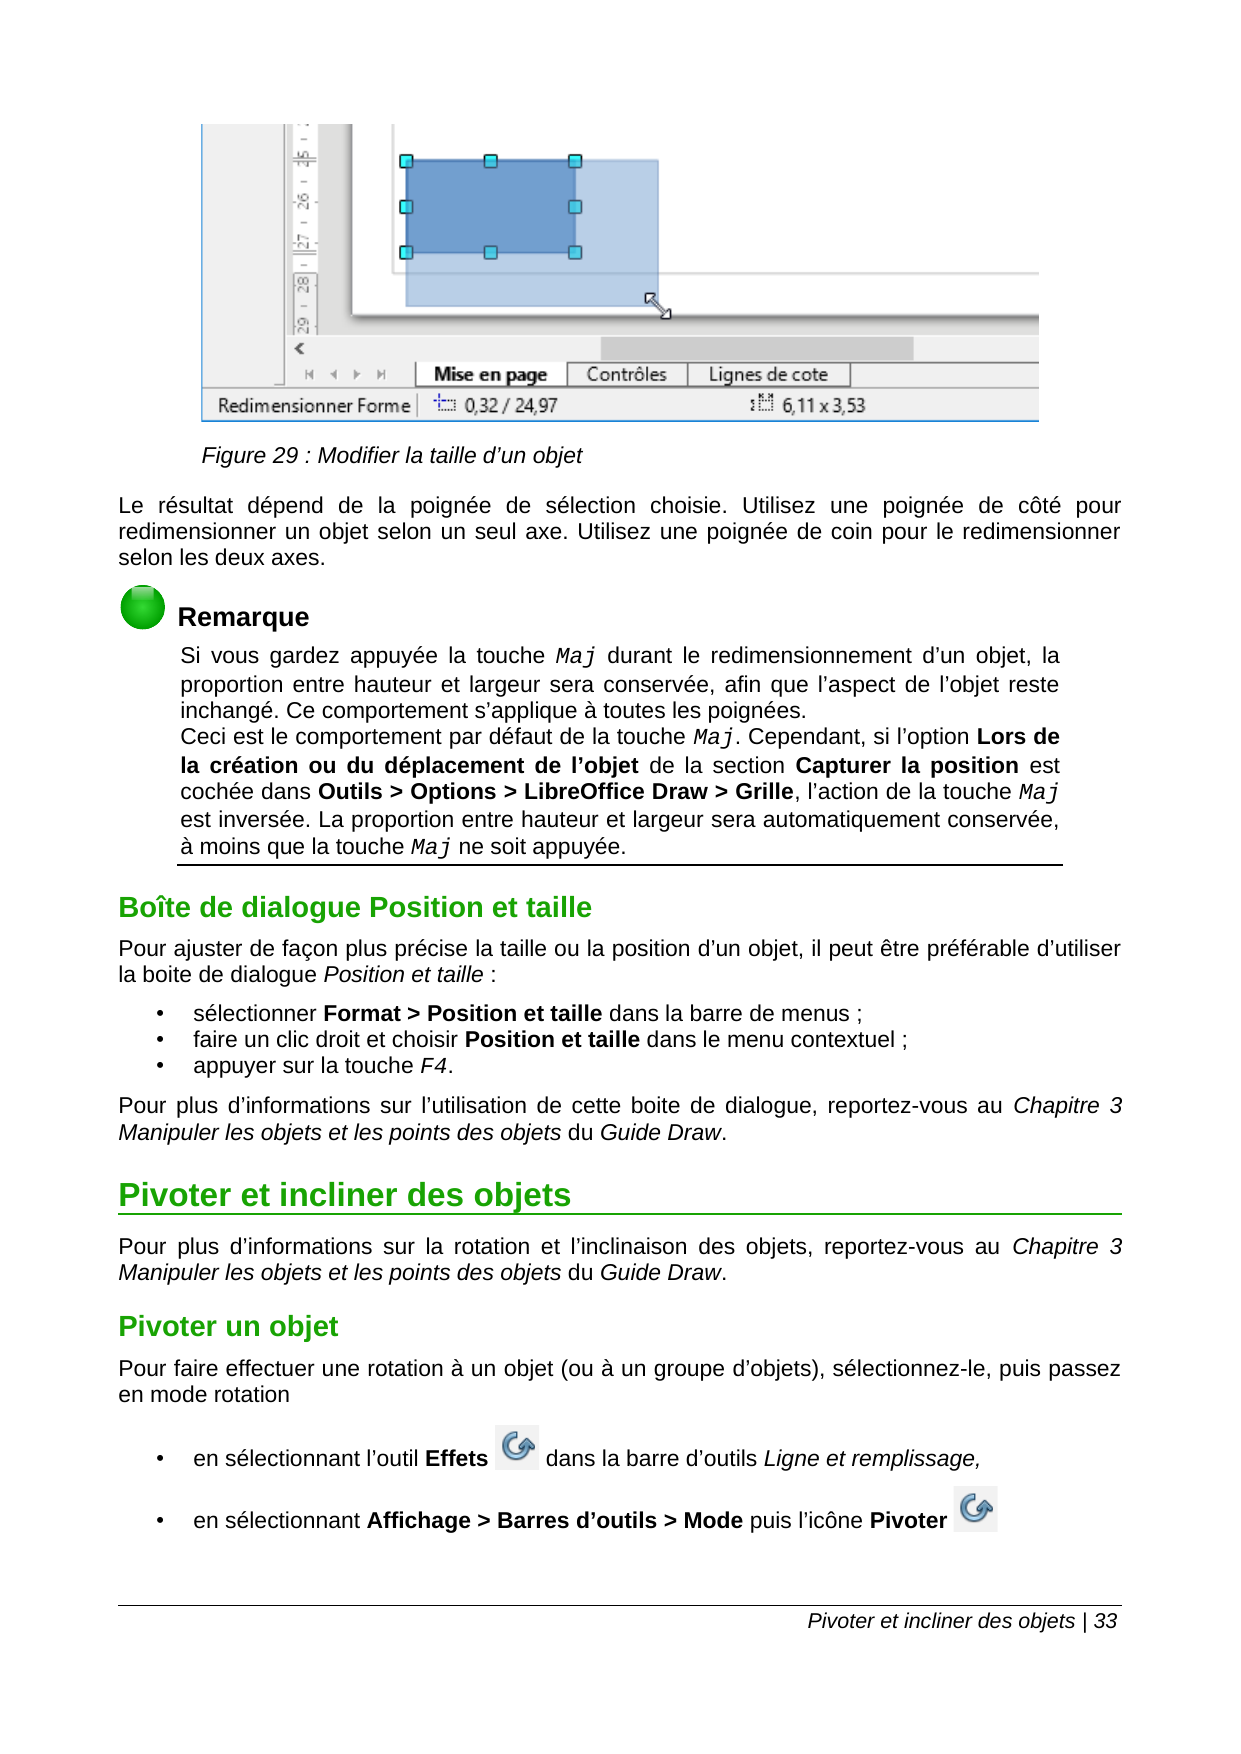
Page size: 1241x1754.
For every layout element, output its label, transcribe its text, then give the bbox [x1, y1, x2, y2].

text Pour plus d’informations sur l’utilisation de cette boite de dialogue, reportez-vous au Chapitre 3 Manipuler les objets et les points des objets du Guide Draw. [118, 1092, 1122, 1145]
text Ceci est le comportement par défaut de la touche Maj. Cependant, si l’option Lors de la création ou du déplacement de l’objet de la section Capturer la position est cochée dans Outils > Options > LibreOffice Draw > Grille, l’action de la touche Maj est inversée. La proportion entre hauteur et largeur sera automatiquement conservée, à moins que la touche Maj ne soit appuyée. [177, 723, 1063, 864]
list sélectionner Format > Position et taille dans la barre de menus ; [156, 999, 1122, 1026]
text Pour faire effectuer une rotation à un objet (ou à un groupe d’objets), sélectionnez-le, puis passez en mode rotation [118, 1354, 1122, 1407]
subtitle Pivoter un objet [118, 1309, 1122, 1343]
text Le résultat dépend de la poignée de sélection choisie. Utilisez une poignée de côté pour redimensionner un objet selon un seul axe. Utilisez une poignée de coin pour le redimensionner selon les deux axes. [118, 492, 1122, 571]
text Pour plus d’informations sur la rotation et l’inclinaison des objets, reportez-vous au Chapitre 3 Manipuler les objets et les points des objets du Guide Draw. [118, 1233, 1122, 1286]
picture [953, 1486, 998, 1532]
text Figure 29 : Modifier la taille d’un objet [201, 442, 1039, 468]
subtitle Pivoter et incliner des objets [118, 1174, 1122, 1213]
text Pour ajuster de façon plus précise la taille ou la position d’un objet, il peut être préférable d’utiliser la boite de dialogue Position et taille : [118, 935, 1122, 988]
subtitle Boîte de dialogue Position et taille [118, 890, 1122, 923]
list en sélectionnant Affichage > Barres d’outils > Mode puis l’icône Pivoter [156, 1481, 1122, 1543]
picture [495, 1425, 540, 1470]
text Si vous gardez appuyée la touche Maj durant le redimensionnement d’un objet, la proportion entre hauteur et largeur sera conservée, afin que l’aspect de l’objet reste inchangé. Ce comportement s’applique à toutes les poignées. [177, 639, 1063, 723]
picture [201, 124, 1039, 422]
list faire un clic droit et choisir Position et taille dans le menu contextuel ; [156, 1026, 1122, 1052]
list en sélectionnant l’outil Effets dans la barre d’outils Ligne et remplissage, [156, 1419, 1122, 1481]
subtitle Remarque [118, 582, 1122, 632]
list appuyer sur la touche F4. [156, 1052, 1122, 1081]
